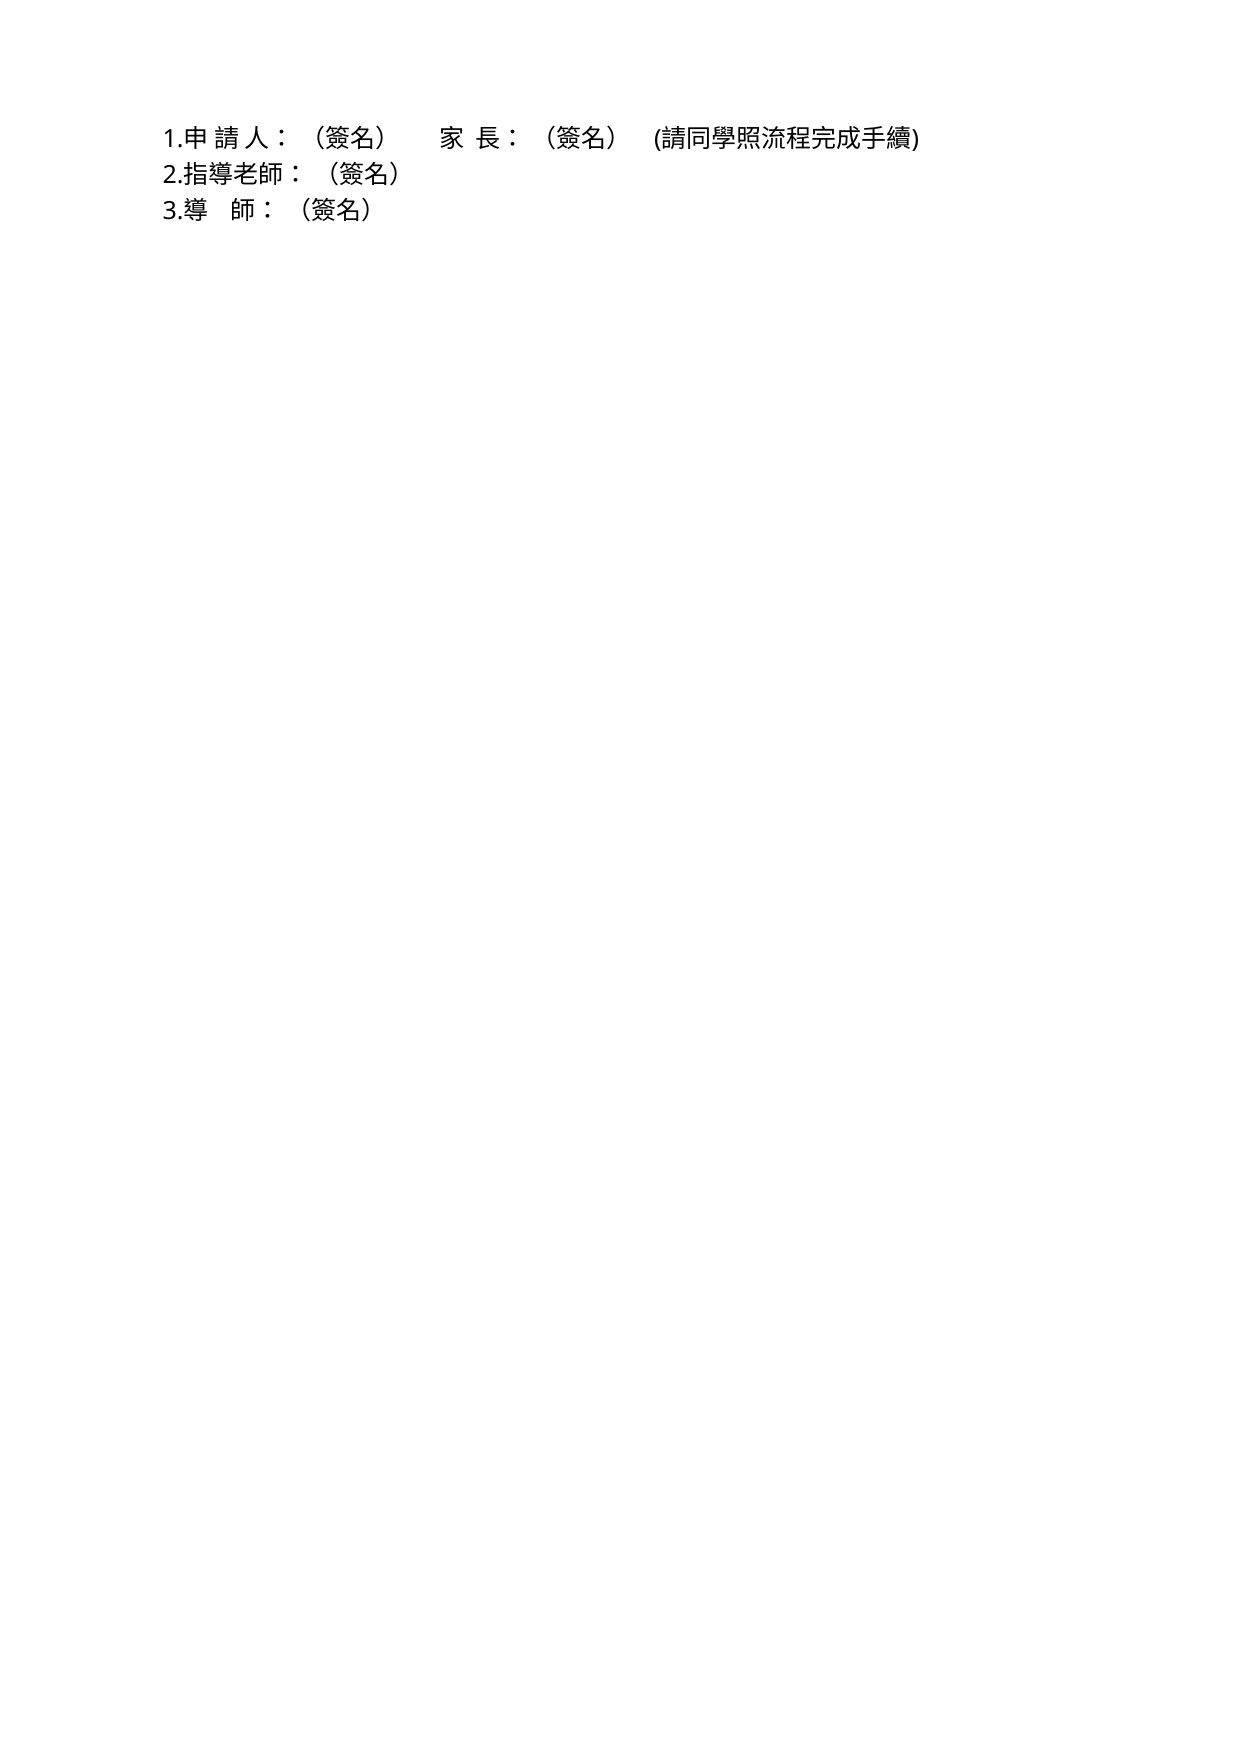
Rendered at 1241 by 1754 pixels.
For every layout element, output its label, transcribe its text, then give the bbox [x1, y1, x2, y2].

text 1.申 請 人： （簽名） 家 長： （簽名） (請同學照流程完成手續) [162, 118, 1078, 154]
text 3.導 師： （簽名） [162, 191, 1078, 227]
text 2.指導老師： （簽名） [162, 154, 1078, 191]
